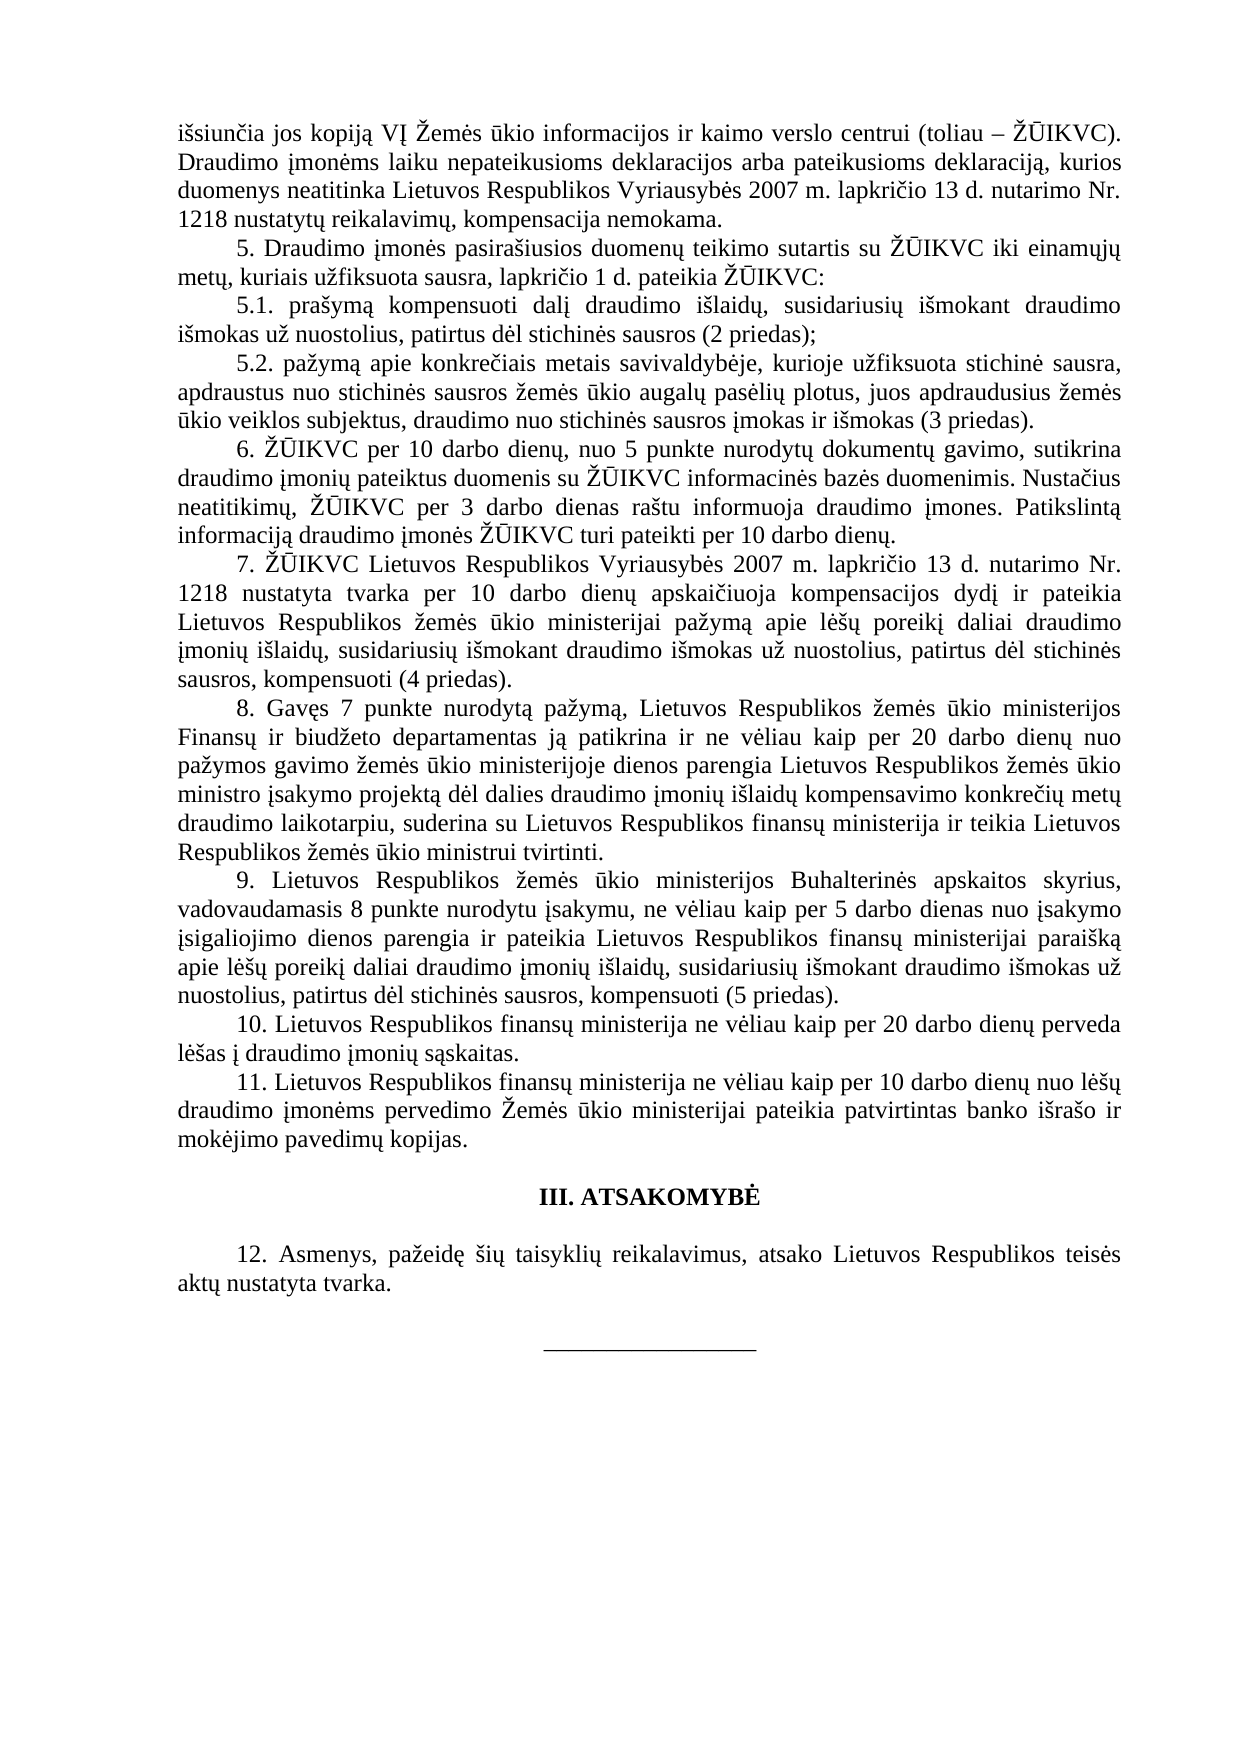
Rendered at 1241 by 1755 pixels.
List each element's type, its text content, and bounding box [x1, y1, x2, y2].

text 7. ŽŪIKVC Lietuvos Respublikos Vyriausybės 2007 m. lapkričio 13 d. nutarimo Nr. 1218 nustatyta tvarka per 10 darbo dienų apskaičiuoja kompensacijos dydį ir pateikia Lietuvos Respublikos žemės ūkio ministerijai pažymą apie lėšų poreikį daliai draudimo įmonių išlaidų, susidariusių išmokant draudimo išmokas už nuostolius, patirtus dėl stichinės sausros, kompensuoti (4 priedas). [177, 549, 1122, 693]
text išsiunčia jos kopiją VĮ Žemės ūkio informacijos ir kaimo verslo centrui (toliau – ŽŪIKVC). Draudimo įmonėms laiku nepateikusioms deklaracijos arba pateikusioms deklaraciją, kurios duomenys neatitinka Lietuvos Respublikos Vyriausybės 2007 m. lapkričio 13 d. nutarimo Nr. 1218 nustatytų reikalavimų, kompensacija nemokama. [177, 118, 1122, 233]
text 10. Lietuvos Respublikos finansų ministerija ne vėliau kaip per 20 darbo dienų perveda lėšas į draudimo įmonių sąskaitas. [177, 1009, 1122, 1067]
text 12. Asmenys, pažeidę šių taisyklių reikalavimus, atsako Lietuvos Respublikos teisės aktų nustatyta tvarka. [177, 1239, 1122, 1297]
text 8. Gavęs 7 punkte nurodytą pažymą, Lietuvos Respublikos žemės ūkio ministerijos Finansų ir biudžeto departamentas ją patikrina ir ne vėliau kaip per 20 darbo dienų nuo pažymos gavimo žemės ūkio ministerijoje dienos parengia Lietuvos Respublikos žemės ūkio ministro įsakymo projektą dėl dalies draudimo įmonių išlaidų kompensavimo konkrečių metų draudimo laikotarpiu, suderina su Lietuvos Respublikos finansų ministerija ir teikia Lietuvos Respublikos žemės ūkio ministrui tvirtinti. [177, 693, 1122, 866]
text 6. ŽŪIKVC per 10 darbo dienų, nuo 5 punkte nurodytų dokumentų gavimo, sutikrina draudimo įmonių pateiktus duomenis su ŽŪIKVC informacinės bazės duomenimis. Nustačius neatitikimų, ŽŪIKVC per 3 darbo dienas raštu informuoja draudimo įmones. Patikslintą informaciją draudimo įmonės ŽŪIKVC turi pateikti per 10 darbo dienų. [177, 434, 1122, 549]
text 9. Lietuvos Respublikos žemės ūkio ministerijos Buhalterinės apskaitos skyrius, vadovaudamasis 8 punkte nurodytu įsakymu, ne vėliau kaip per 5 darbo dienas nuo įsakymo įsigaliojimo dienos parengia ir pateikia Lietuvos Respublikos finansų ministerijai paraišką apie lėšų poreikį daliai draudimo įmonių išlaidų, susidariusių išmokant draudimo išmokas už nuostolius, patirtus dėl stichinės sausros, kompensuoti (5 priedas). [177, 866, 1122, 1009]
text 5. Draudimo įmonės pasirašiusios duomenų teikimo sutartis su ŽŪIKVC iki einamųjų metų, kuriais užfiksuota sausra, lapkričio 1 d. pateikia ŽŪIKVC: [177, 233, 1122, 291]
text _________________ [177, 1326, 1122, 1354]
text 5.2. pažymą apie konkrečiais metais savivaldybėje, kurioje užfiksuota stichinė sausra, apdraustus nuo stichinės sausros žemės ūkio augalų pasėlių plotus, juos apdraudusius žemės ūkio veiklos subjektus, draudimo nuo stichinės sausros įmokas ir išmokas (3 priedas). [177, 348, 1122, 434]
text III. ATSAKOMYBĖ [177, 1182, 1122, 1211]
text 5.1. prašymą kompensuoti dalį draudimo išlaidų, susidariusių išmokant draudimo išmokas už nuostolius, patirtus dėl stichinės sausros (2 priedas); [177, 291, 1122, 348]
text 11. Lietuvos Respublikos finansų ministerija ne vėliau kaip per 10 darbo dienų nuo lėšų draudimo įmonėms pervedimo Žemės ūkio ministerijai pateikia patvirtintas banko išrašo ir mokėjimo pavedimų kopijas. [177, 1067, 1122, 1153]
